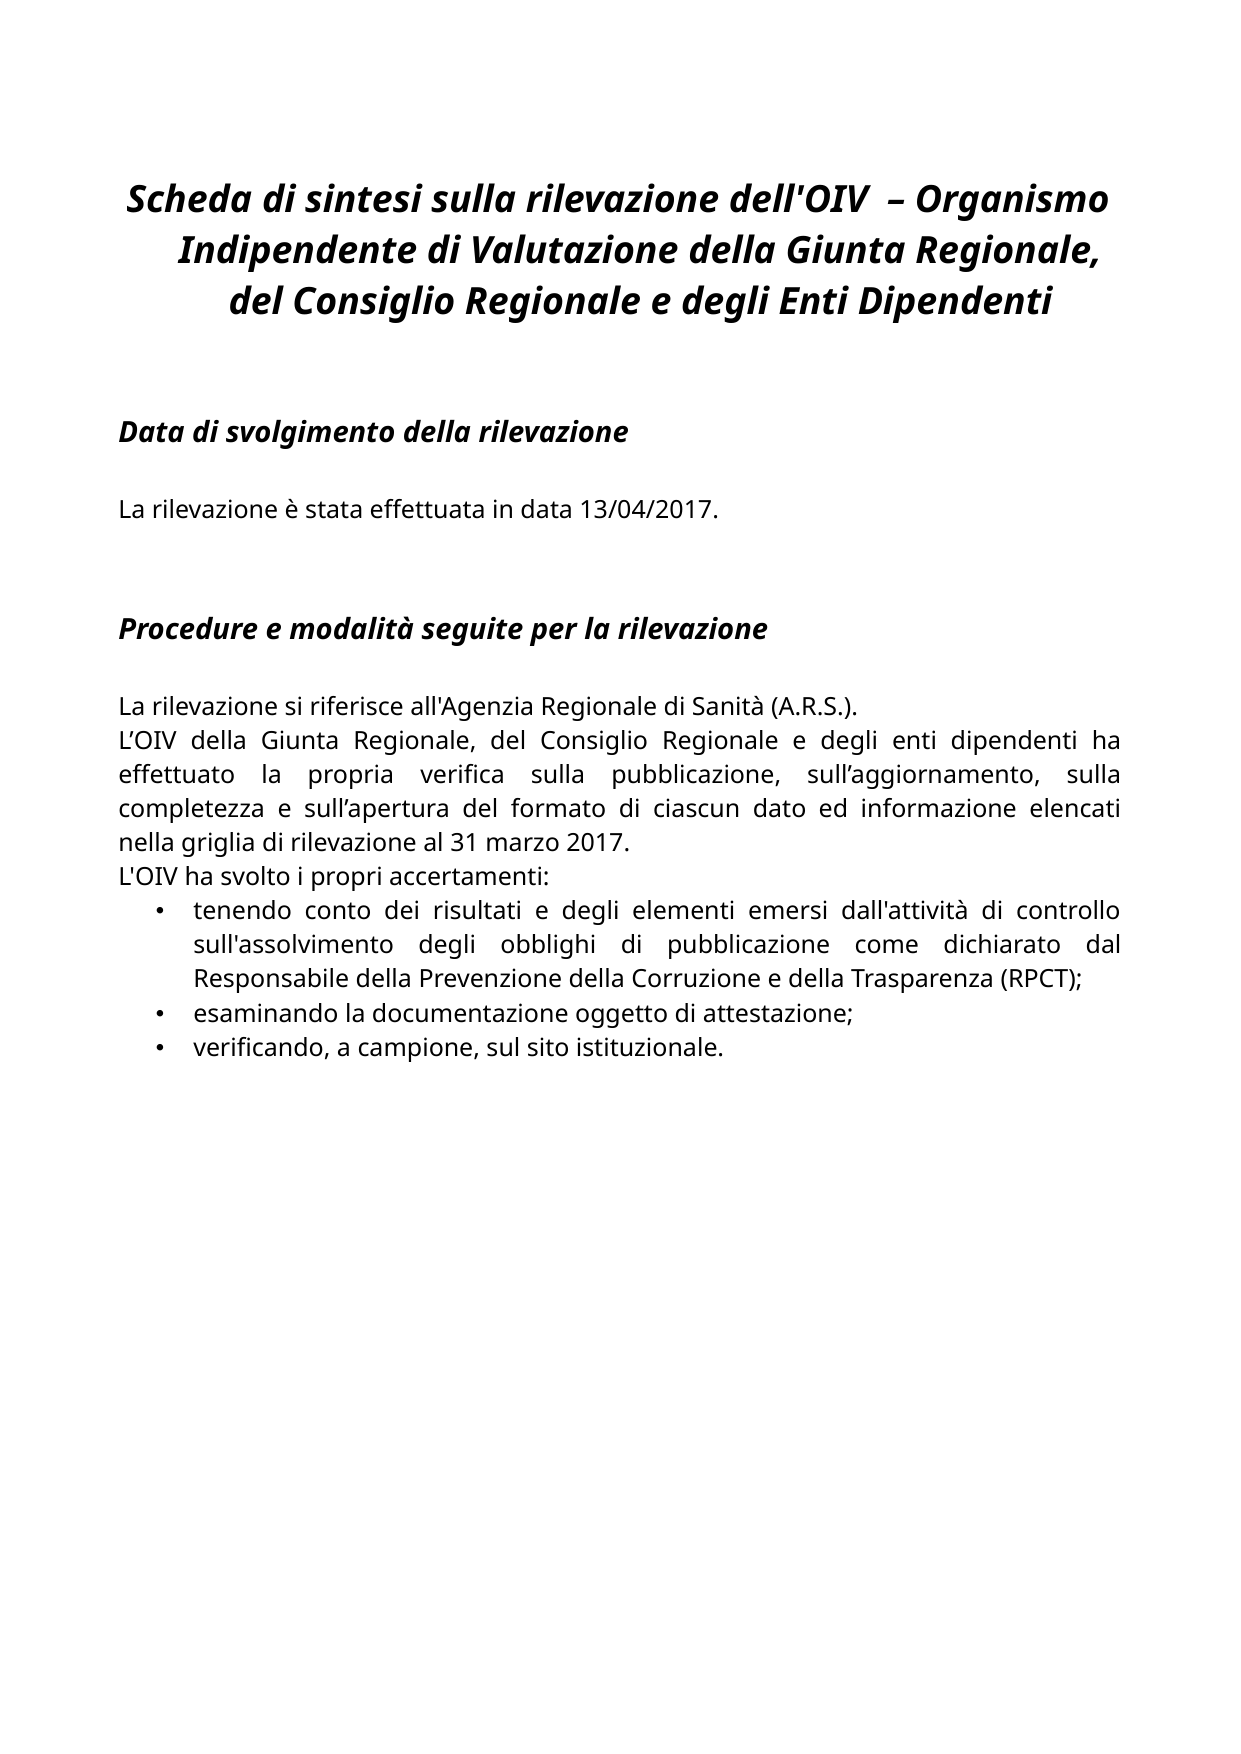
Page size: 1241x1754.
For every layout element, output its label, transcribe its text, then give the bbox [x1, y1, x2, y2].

text L'OIV ha svolto i propri accertamenti: [118, 859, 1122, 893]
text L’OIV della Giunta Regionale, del Consiglio Regionale e degli enti dipendenti ha effettuato la propria verifica sulla pubblicazione, sull’aggiornamento, sulla completezza e sull’apertura del formato di ciascun dato ed informazione elencati nella griglia di rilevazione al 31 marzo 2017. [118, 723, 1122, 859]
list esaminando la documentazione oggetto di attestazione; [156, 995, 1122, 1029]
text La rilevazione si riferisce all'Agenzia Regionale di Sanità (A.R.S.). [118, 689, 1122, 723]
title Scheda di sintesi sulla rilevazione dell'OIV – Organismo Indipendente di Valutazione della Giunta Regionale, del Consiglio Regionale e degli Enti Dipendenti [118, 173, 1122, 326]
list verificando, a campione, sul sito istituzionale. [156, 1029, 1122, 1063]
text Procedure e modalità seguite per la rilevazione [118, 608, 1122, 648]
text Data di svolgimento della rilevazione [118, 411, 1122, 451]
text La rilevazione è stata effettuata in data 13/04/2017. [118, 492, 1122, 526]
list tenendo conto dei risultati e degli elementi emersi dall'attività di controllo sull'assolvimento degli obblighi di pubblicazione come dichiarato dal Responsabile della Prevenzione della Corruzione e della Trasparenza (RPCT); [156, 893, 1122, 995]
